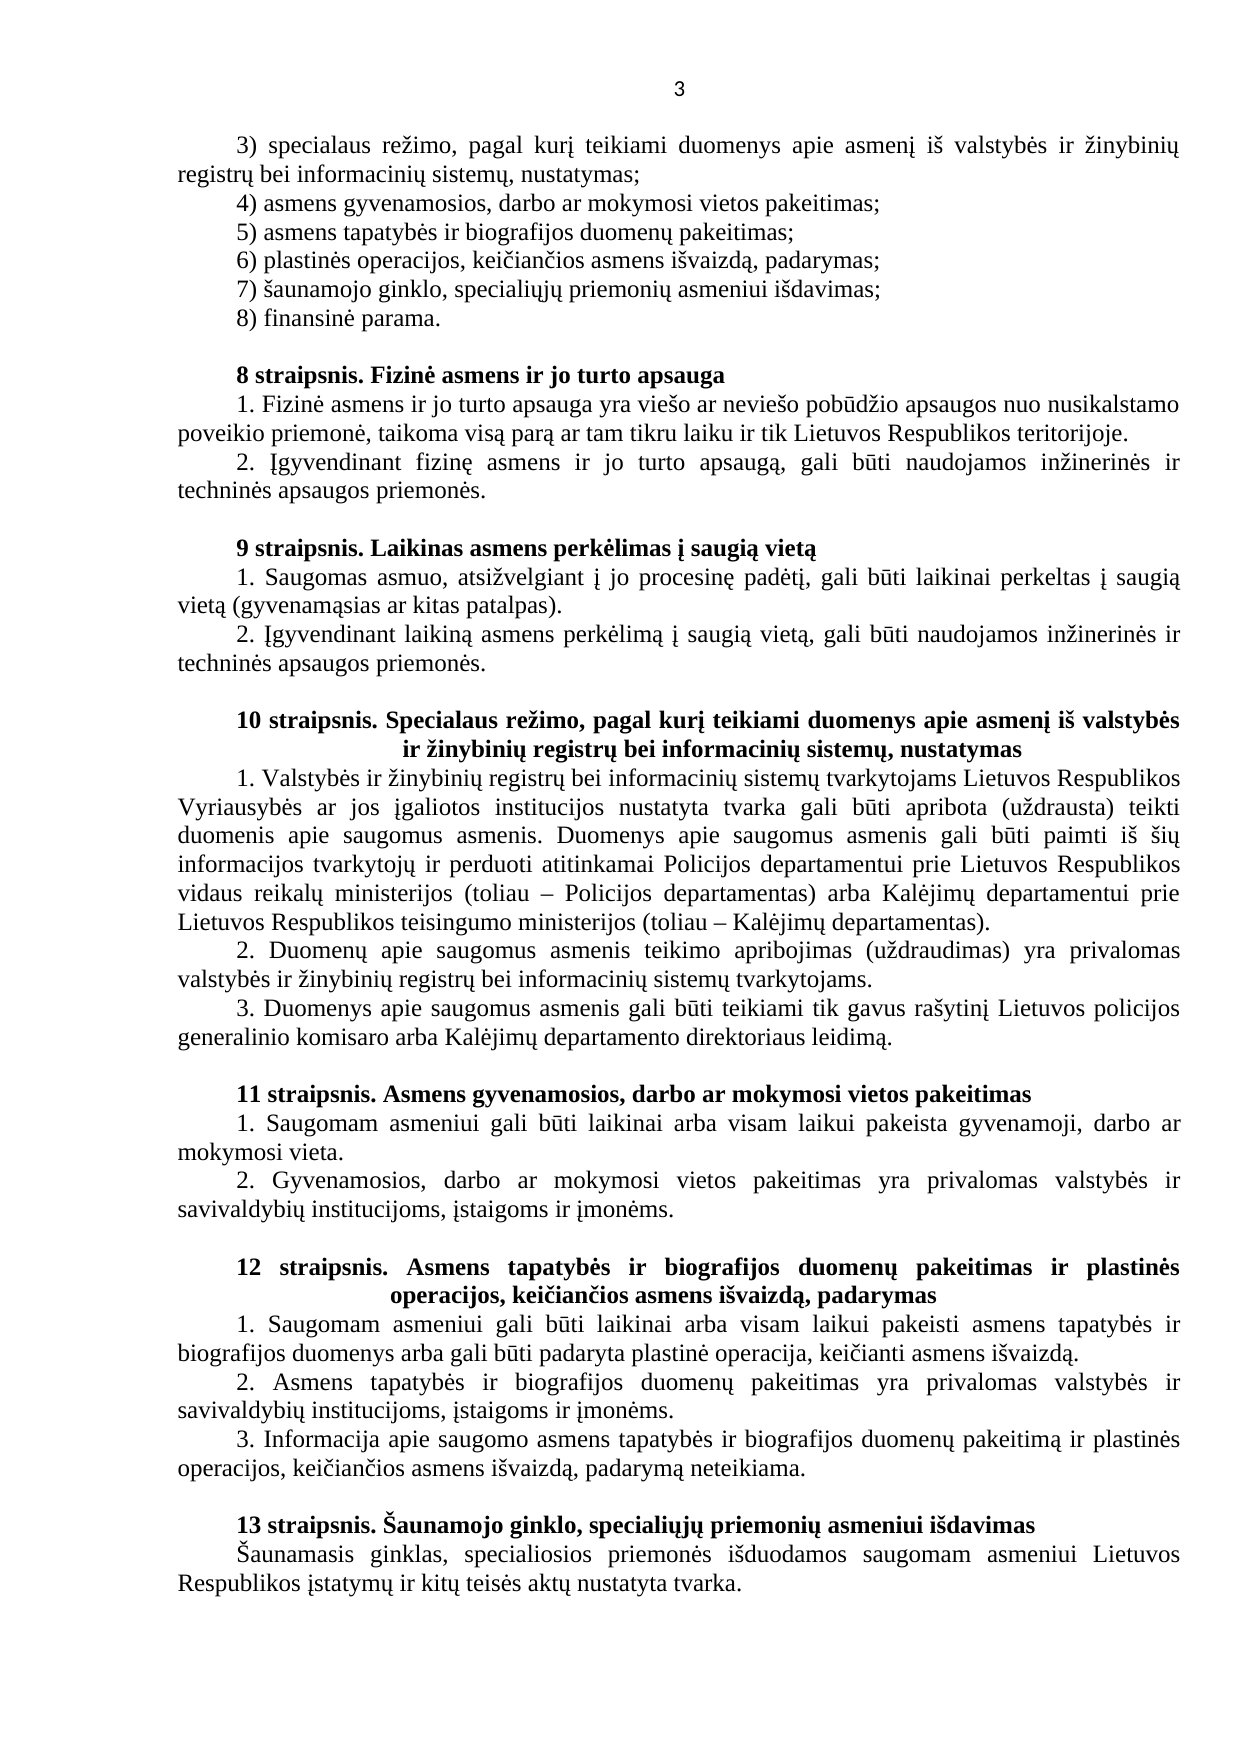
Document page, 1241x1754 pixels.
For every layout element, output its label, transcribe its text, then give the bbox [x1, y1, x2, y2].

text 1. Fizinė asmens ir jo turto apsauga yra viešo ar neviešo pobūdžio apsaugos nuo nusikalstamo poveikio priemonė, taikoma visą parą ar tam tikru laiku ir tik Lietuvos Respublikos teritorijoje. [177, 389, 1181, 447]
text 3. Duomenys apie saugomus asmenis gali būti teikiami tik gavus rašytinį Lietuvos policijos generalinio komisaro arba Kalėjimų departamento direktoriaus leidimą. [177, 993, 1181, 1051]
text 5) asmens tapatybės ir biografijos duomenų pakeitimas; [177, 217, 1181, 246]
text 9 straipsnis. Laikinas asmens perkėlimas į saugią vietą [177, 533, 1181, 562]
text 2. Asmens tapatybės ir biografijos duomenų pakeitimas yra privalomas valstybės ir savivaldybių institucijoms, įstaigoms ir įmonėms. [177, 1367, 1181, 1424]
text 2. Įgyvendinant laikiną asmens perkėlimą į saugią vietą, gali būti naudojamos inžinerinės ir techninės apsaugos priemonės. [177, 619, 1181, 677]
text 13 straipsnis. Šaunamojo ginklo, specialiųjų priemonių asmeniui išdavimas [177, 1511, 1181, 1539]
text 4) asmens gyvenamosios, darbo ar mokymosi vietos pakeitimas; [177, 188, 1181, 217]
text 3. Informacija apie saugomo asmens tapatybės ir biografijos duomenų pakeitimą ir plastinės operacijos, keičiančios asmens išvaizdą, padarymą neteikiama. [177, 1424, 1181, 1482]
text 3) specialaus režimo, pagal kurį teikiami duomenys apie asmenį iš valstybės ir žinybinių registrų bei informacinių sistemų, nustatymas; [177, 131, 1181, 188]
text 2. Gyvenamosios, darbo ar mokymosi vietos pakeitimas yra privalomas valstybės ir savivaldybių institucijoms, įstaigoms ir įmonėms. [177, 1166, 1181, 1223]
text Šaunamasis ginklas, specialiosios priemonės išduodamos saugomam asmeniui Lietuvos Respublikos įstatymų ir kitų teisės aktų nustatyta tvarka. [177, 1539, 1181, 1597]
text 2. Duomenų apie saugomus asmenis teikimo apribojimas (uždraudimas) yra privalomas valstybės ir žinybinių registrų bei informacinių sistemų tvarkytojams. [177, 936, 1181, 993]
text 8 straipsnis. Fizinė asmens ir jo turto apsauga [177, 361, 1181, 389]
text 8) finansinė parama. [177, 303, 1181, 332]
text 7) šaunamojo ginklo, specialiųjų priemonių asmeniui išdavimas; [177, 274, 1181, 303]
text 1. Saugomam asmeniui gali būti laikinai arba visam laikui pakeista gyvenamoji, darbo ar mokymosi vieta. [177, 1108, 1181, 1166]
text 1. Saugomas asmuo, atsižvelgiant į jo procesinę padėtį, gali būti laikinai perkeltas į saugią vietą (gyvenamąsias ar kitas patalpas). [177, 562, 1181, 619]
text 1. Saugomam asmeniui gali būti laikinai arba visam laikui pakeisti asmens tapatybės ir biografijos duomenys arba gali būti padaryta plastinė operacija, keičianti asmens išvaizdą. [177, 1309, 1181, 1367]
text 6) plastinės operacijos, keičiančios asmens išvaizdą, padarymas; [177, 246, 1181, 274]
text 12 straipsnis. Asmens tapatybės ir biografijos duomenų pakeitimas ir plastinės operacijos, keičiančios asmens išvaizdą, padarymas [236, 1252, 1181, 1309]
text 11 straipsnis. Asmens gyvenamosios, darbo ar mokymosi vietos pakeitimas [177, 1079, 1181, 1108]
text 2. Įgyvendinant fizinę asmens ir jo turto apsaugą, gali būti naudojamos inžinerinės ir techninės apsaugos priemonės. [177, 447, 1181, 504]
text 10 straipsnis. Specialaus režimo, pagal kurį teikiami duomenys apie asmenį iš valstybės ir žinybinių registrų bei informacinių sistemų, nustatymas [236, 706, 1181, 763]
text 1. Valstybės ir žinybinių registrų bei informacinių sistemų tvarkytojams Lietuvos Respublikos Vyriausybės ar jos įgaliotos institucijos nustatyta tvarka gali būti apribota (uždrausta) teikti duomenis apie saugomus asmenis. Duomenys apie saugomus asmenis gali būti paimti iš šių informacijos tvarkytojų ir perduoti atitinkamai Policijos departamentui prie Lietuvos Respublikos vidaus reikalų ministerijos (toliau – Policijos departamentas) arba Kalėjimų departamentui prie Lietuvos Respublikos teisingumo ministerijos (toliau – Kalėjimų departamentas). [177, 763, 1181, 936]
